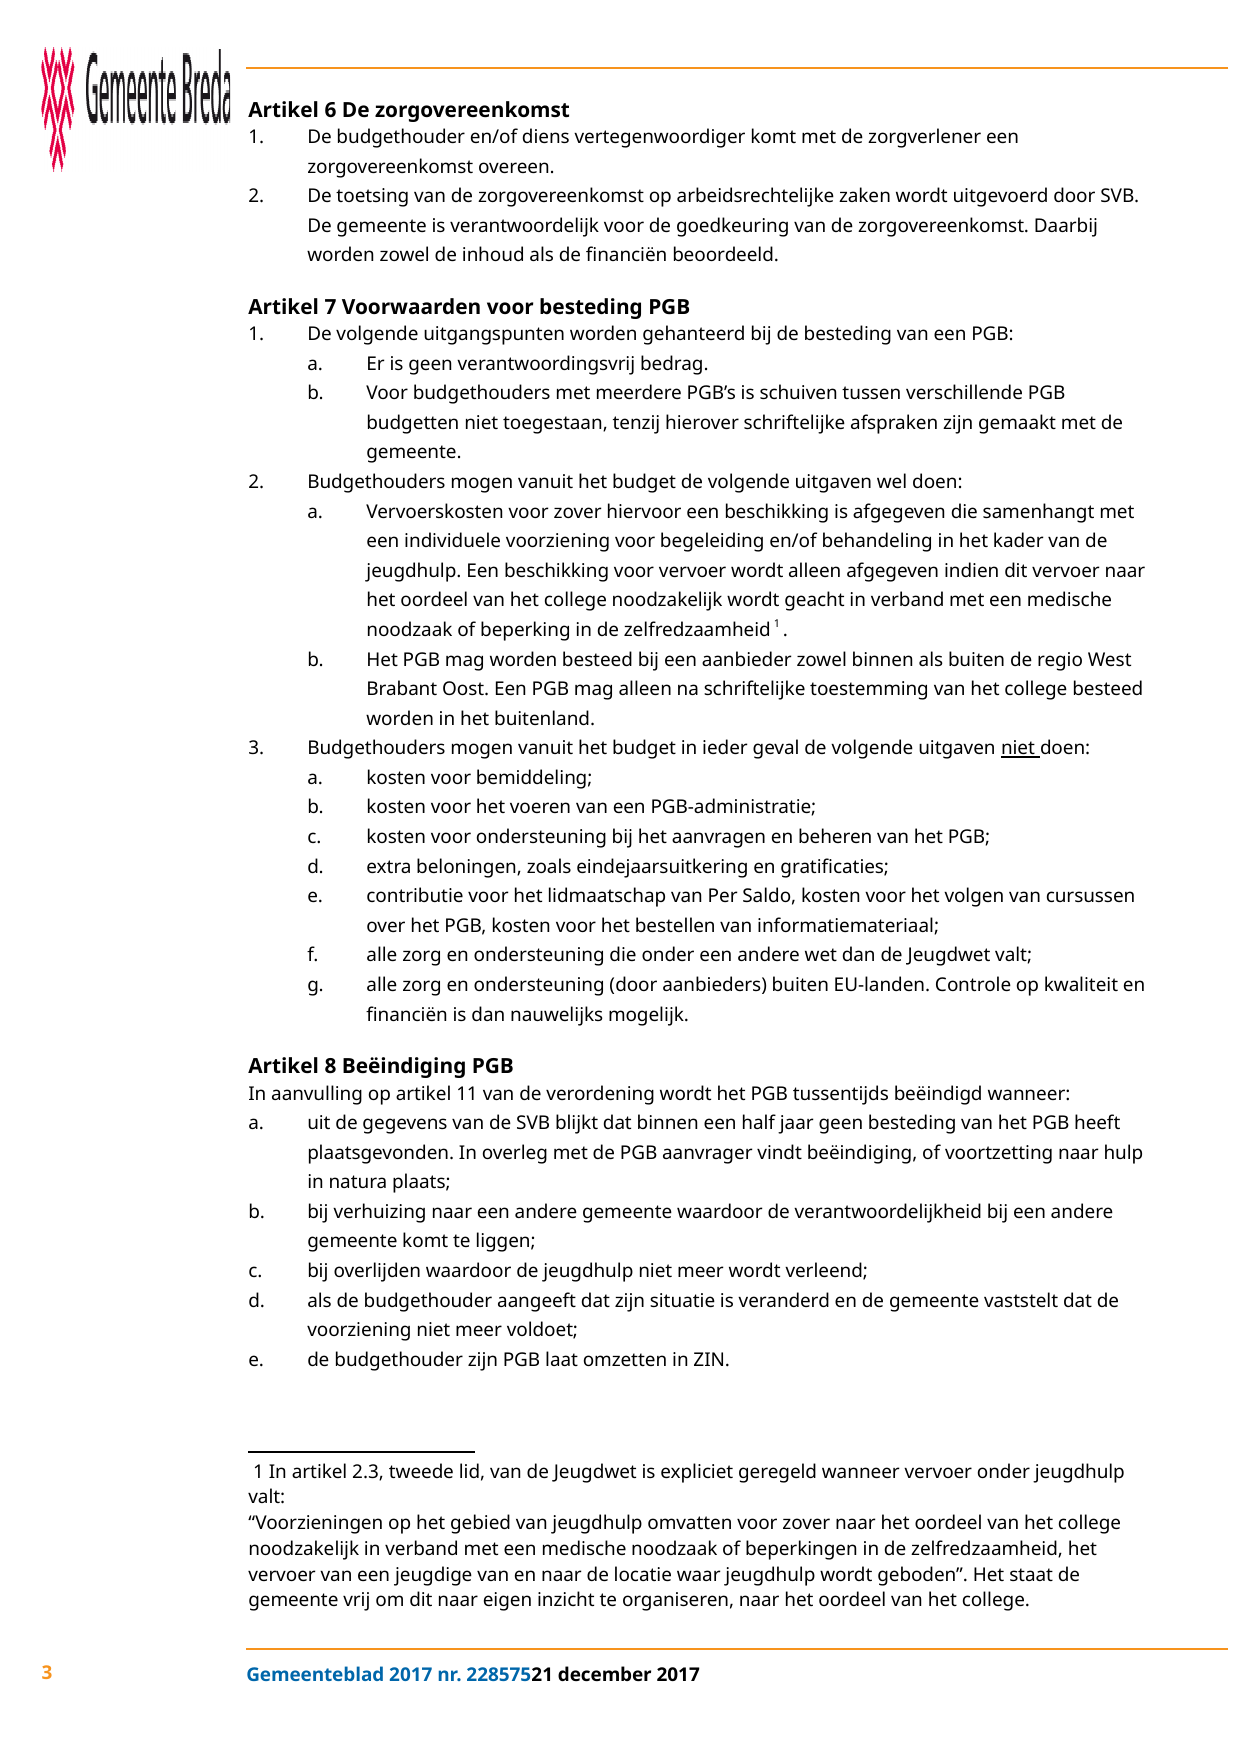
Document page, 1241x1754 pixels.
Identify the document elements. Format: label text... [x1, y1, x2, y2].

text In aanvulling op artikel 11 van de verordening wordt het PGB tussentijds beëindigd wanneer: [248, 1080, 1152, 1105]
list de budgethouder zijn PGB laat omzetten in ZIN. [248, 1346, 1152, 1372]
list Het PGB mag worden besteed bij een aanbieder zowel binnen als buiten de regio West Brabant Oost. Een PGB mag alleen na schriftelijke toestemming van het college besteed worden in het buitenland. [307, 646, 1152, 731]
text Artikel 7 Voorwaarden voor besteding PGB [248, 292, 1152, 320]
list Vervoerskosten voor zover hiervoor een beschikking is afgegeven die samenhangt met een individuele voorziening voor begeleiding en/of behandeling in het kader van de jeugdhulp. Een beschikking voor vervoer wordt alleen afgegeven indien dit vervoer naar het oordeel van het college noodzakelijk wordt geacht in verband met een medische noodzaak of beperking in de zelfredzaamheid. [307, 498, 1152, 642]
list alle zorg en ondersteuning (door aanbieders) buiten EU-landen. Controle op kwaliteit en financiën is dan nauwelijks mogelijk. [307, 971, 1152, 1027]
text Artikel 6 De zorgovereenkomst [248, 95, 1152, 123]
list bij overlijden waardoor de jeugdhulp niet meer wordt verleend; [248, 1257, 1152, 1283]
list extra beloningen, zoals eindejaarsuitkering en gratificaties; [307, 853, 1152, 879]
list Voor budgethouders met meerdere PGB’s is schuiven tussen verschillende PGB budgetten niet toegestaan, tenzij hierover schriftelijke afspraken zijn gemaakt met de gemeente. [307, 379, 1152, 464]
list als de budgethouder aangeeft dat zijn situatie is veranderd en de gemeente vaststelt dat de voorziening niet meer voldoet; [248, 1287, 1152, 1342]
list De budgethouder en/of diens vertegenwoordiger komt met de zorgverlener een zorgovereenkomst overeen. [248, 123, 1152, 178]
list contributie voor het lidmaatschap van Per Saldo, kosten voor het volgen van cursussen over het PGB, kosten voor het bestellen van informatiemateriaal; [307, 882, 1152, 938]
list kosten voor het voeren van een PGB-administratie; [307, 794, 1152, 819]
list alle zorg en ondersteuning die onder een andere wet dan de Jeugdwet valt; [307, 942, 1152, 967]
list Budgethouders mogen vanuit het budget de volgende uitgaven wel doen: [248, 468, 1152, 494]
list Er is geen verantwoordingsvrij bedrag. [307, 350, 1152, 376]
list uit de gegevens van de SVB blijkt dat binnen een half jaar geen besteding van het PGB heeft plaatsgevonden. In overleg met de PGB aanvrager vindt beëindiging, of voortzetting naar hulp in natura plaats; [248, 1109, 1152, 1194]
list kosten voor ondersteuning bij het aanvragen en beheren van het PGB; [307, 823, 1152, 849]
list bij verhuizing naar een andere gemeente waardoor de verantwoordelijkheid bij een andere gemeente komt te liggen; [248, 1198, 1152, 1253]
list “Voorzieningen op het gebied van jeugdhulp omvatten voor zover naar het oordeel van het college noodzakelijk in verband met een medische noodzaak of beperkingen in de zelfredzaamheid, het vervoer van een jeugdige van en naar de locatie waar jeugdhulp wordt geboden”. Het staat de gemeente vrij om dit naar eigen inzicht te organiseren, naar het oordeel van het college. [248, 1509, 1152, 1612]
picture [41, 47, 231, 172]
text Artikel 8 Beëindiging PGB [248, 1051, 1152, 1080]
list kosten voor bemiddeling; [307, 764, 1152, 790]
list In artikel 2.3, tweede lid, van de Jeugdwet is expliciet geregeld wanneer vervoer onder jeugdhulp valt: [248, 1458, 1152, 1509]
list Budgethouders mogen vanuit het budget in ieder geval de volgende uitgaven niet doen: [248, 734, 1152, 760]
list De volgende uitgangspunten worden gehanteerd bij de besteding van een PGB: [248, 320, 1152, 346]
list De toetsing van de zorgovereenkomst op arbeidsrechtelijke zaken wordt uitgevoerd door SVB. De gemeente is verantwoordelijk voor de goedkeuring van de zorgovereenkomst. Daarbij worden zowel de inhoud als de financiën beoordeeld. [248, 182, 1152, 267]
